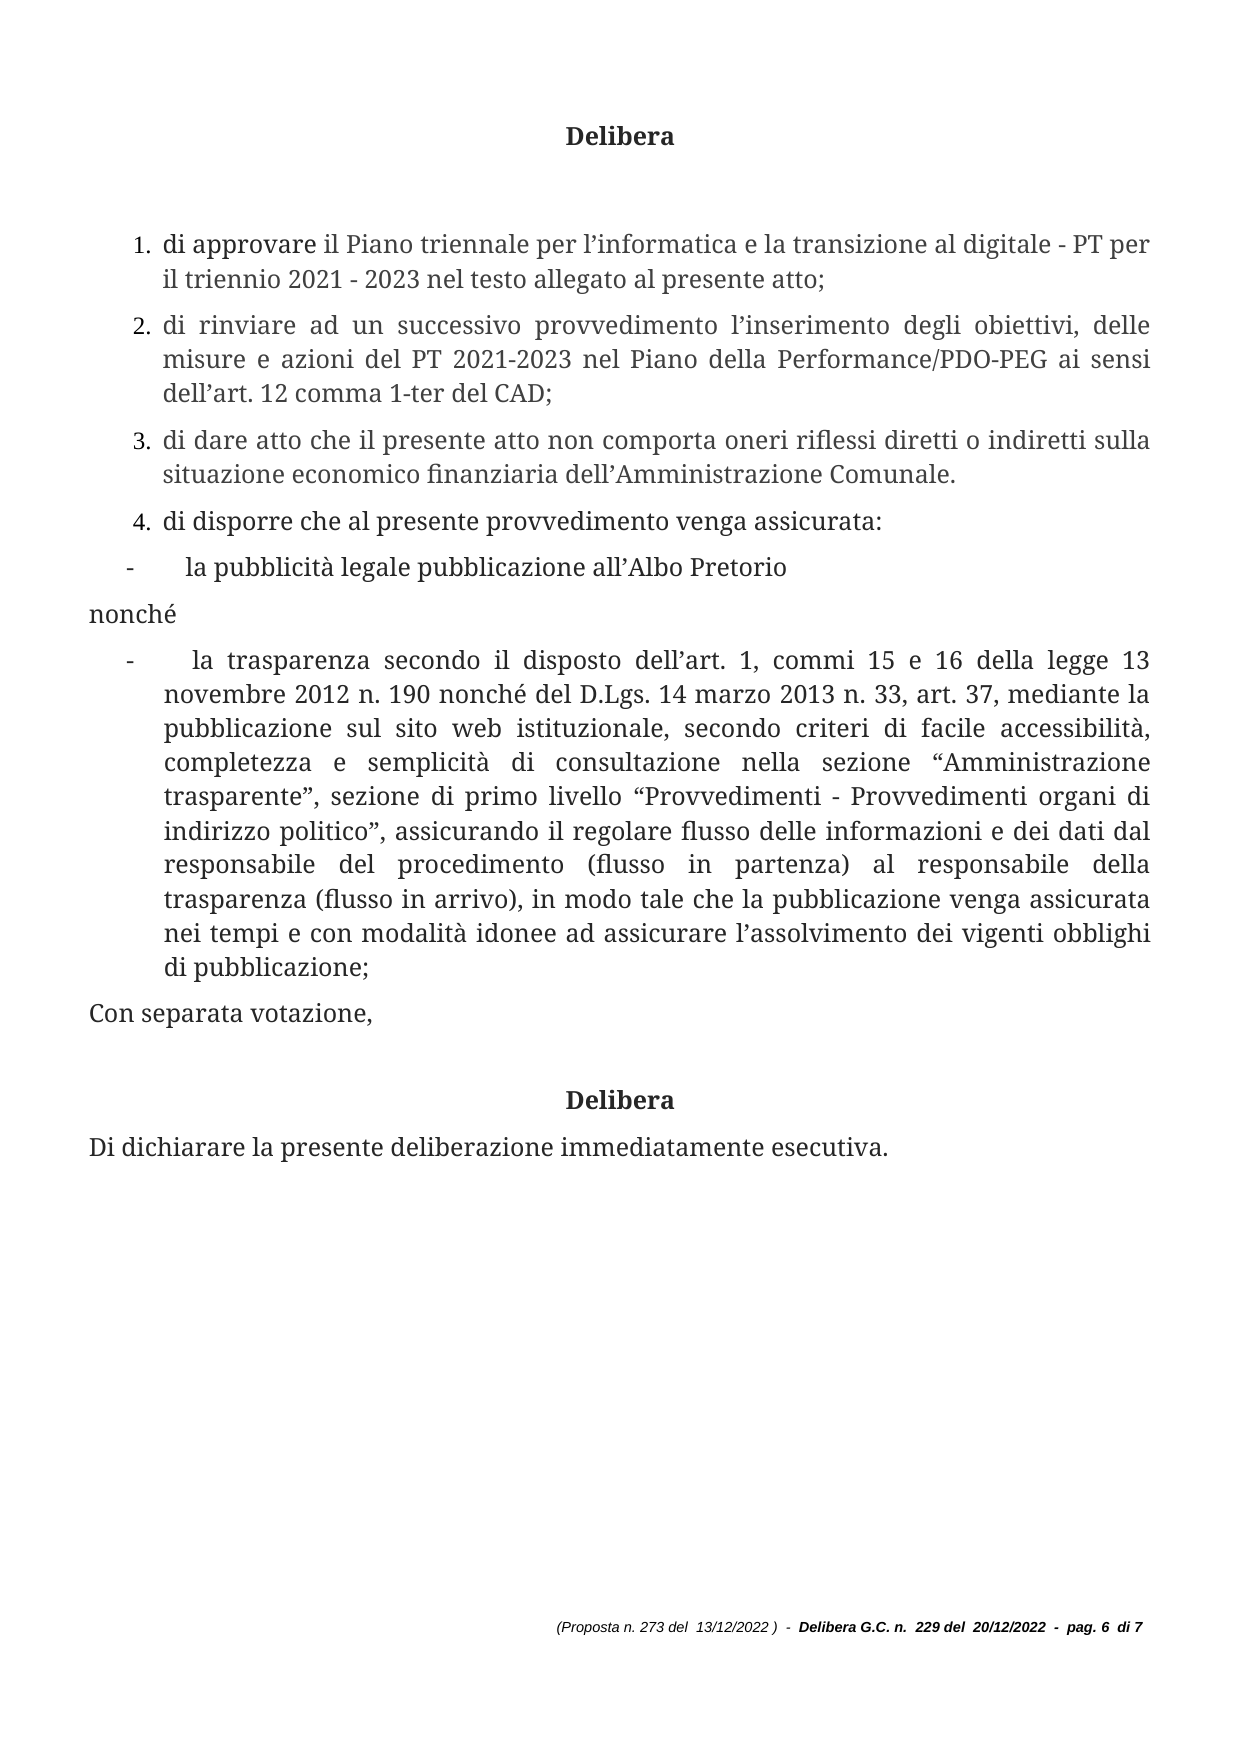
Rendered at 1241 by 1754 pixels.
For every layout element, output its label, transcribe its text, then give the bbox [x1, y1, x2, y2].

text nonché [88, 596, 1152, 630]
text - la trasparenza secondo il disposto dell’art. 1, commi 15 e 16 della legge 13 novembre 2012 n. 190 nonché del D.Lgs. 14 marzo 2013 n. 33, art. 37, mediante la pubblicazione sul sito web istituzionale, secondo criteri di facile accessibilità, completezza e semplicità di consultazione nella sezione “Amministrazione trasparente”, sezione di primo livello “Provvedimenti - Provvedimenti organi di indirizzo politico”, assicurando il regolare flusso delle informazioni e dei dati dal responsabile del procedimento (flusso in partenza) al responsabile della trasparenza (flusso in arrivo), in modo tale che la pubblicazione venga assicurata nei tempi e con modalità idonee ad assicurare l’assolvimento dei vigenti obblighi di pubblicazione; [126, 643, 1152, 983]
list di dare atto che il presente atto non comporta oneri riflessi diretti o indiretti sulla situazione economico finanziaria dell’Amministrazione Comunale. [133, 422, 1152, 491]
list di rinviare ad un successivo provvedimento l’inserimento degli obiettivi, delle misure e azioni del PT 2021-2023 nel Piano della Performance/PDO-PEG ai sensi dell’art. 12 comma 1-ter del CAD; [133, 308, 1152, 410]
text Di dichiarare la presente deliberazione immediatamente esecutiva. [88, 1129, 1152, 1163]
text Delibera [88, 118, 1152, 152]
text Delibera [88, 1083, 1152, 1117]
text Con separata votazione, [88, 996, 1152, 1030]
list di approvare il Piano triennale per l’informatica e la transizione al digitale - PT per il triennio 2021 - 2023 nel testo allegato al presente atto; [133, 227, 1152, 295]
list di disporre che al presente provvedimento venga assicurata: [133, 503, 1152, 537]
text - la pubblicità legale pubblicazione all’Albo Pretorio [126, 550, 1152, 584]
